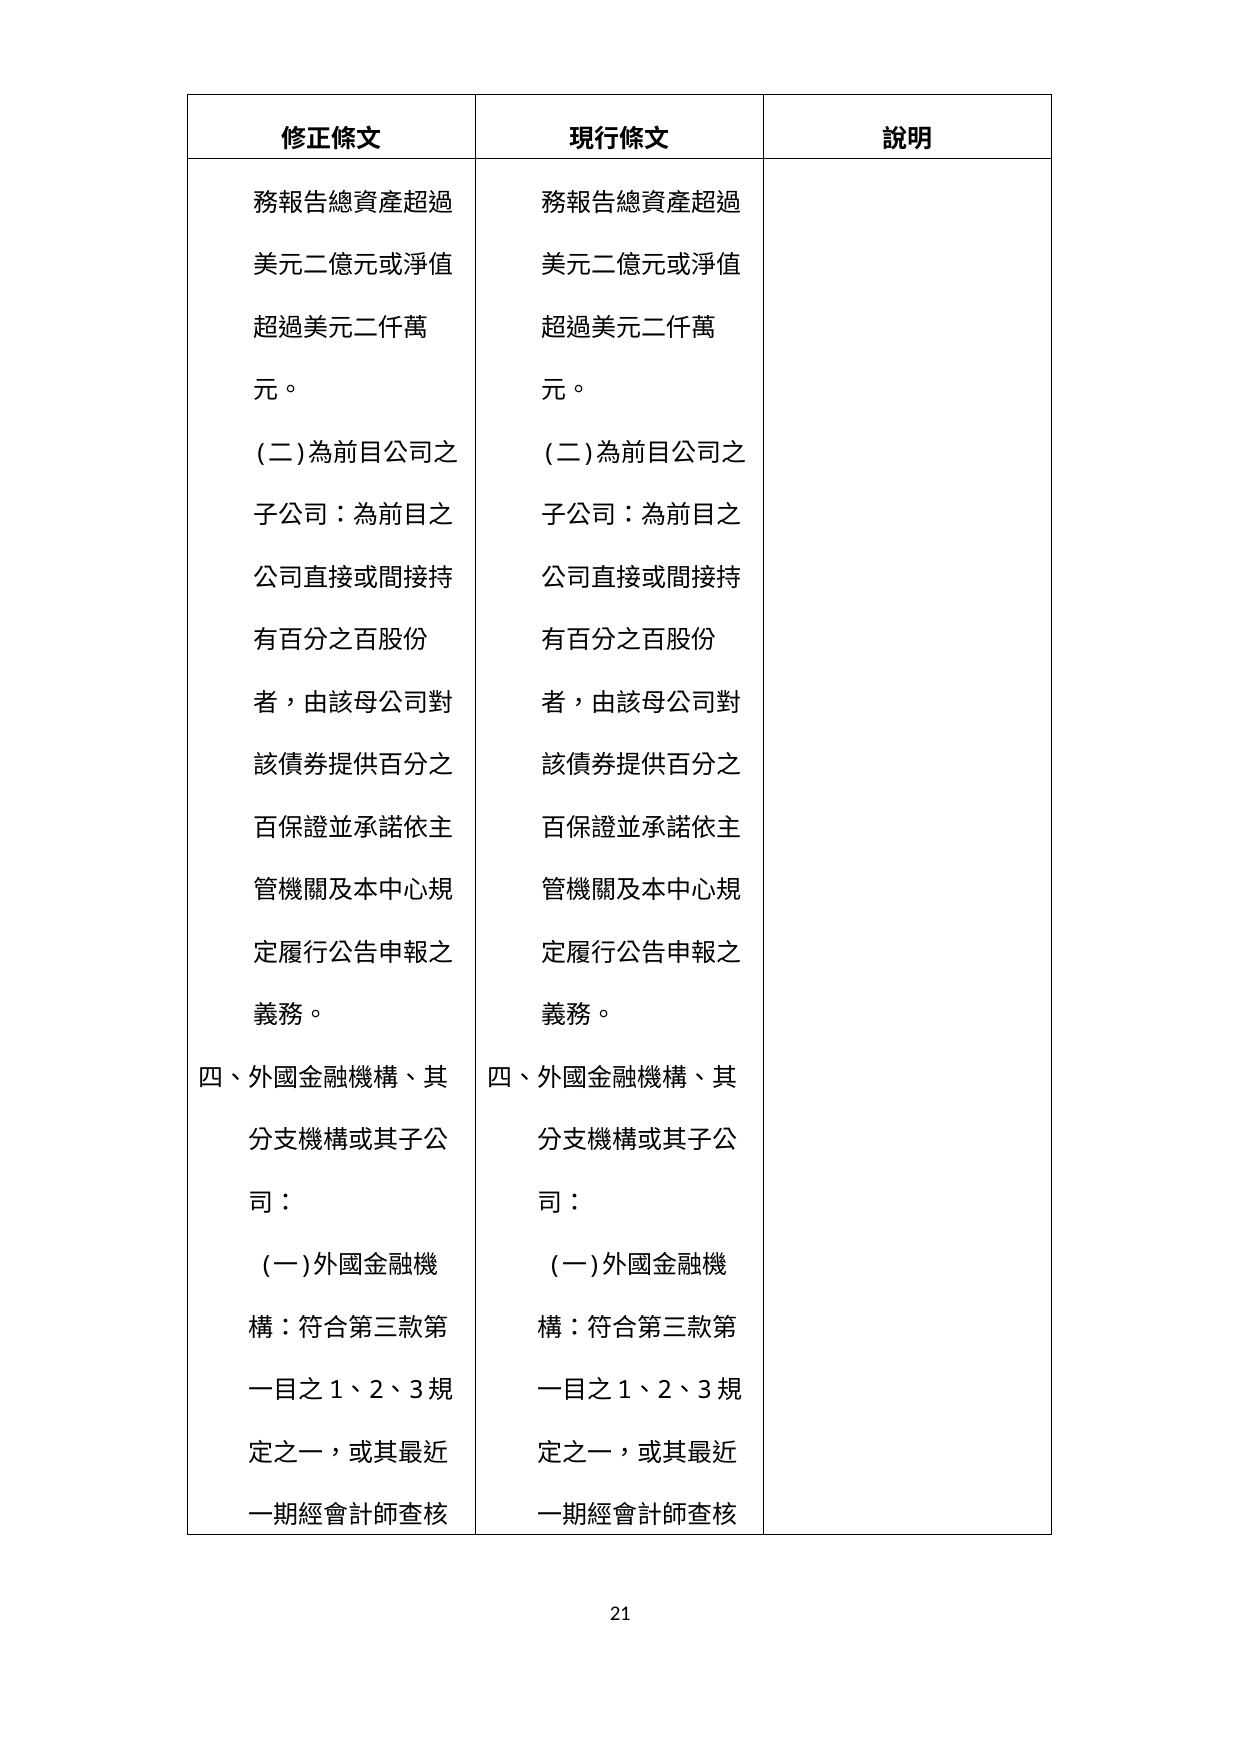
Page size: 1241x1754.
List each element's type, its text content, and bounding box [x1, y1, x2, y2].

table_cell 務報告總資產超過美元二億元或淨值超過美元二仟萬元。 (二)為前目公司之子公司：為前目之公司直接或間接持有百分之百股份者，由該母公司對該債券提供百分之百保證並承諾依主管機關及本中心規定履行公告申報之義務。 四、外國金融機構、其分支機構或其子公司： (一)外國金融機構：符合第三款第一目之1、2、3規定之一，或其最近一期經會計師查核 [188, 159, 475, 1534]
table_header 修正條文 [188, 95, 475, 158]
table_cell [764, 159, 1051, 1534]
table_cell 務報告總資產超過美元二億元或淨值超過美元二仟萬元。 (二)為前目公司之子公司：為前目之公司直接或間接持有百分之百股份者，由該母公司對該債券提供百分之百保證並承諾依主管機關及本中心規定履行公告申報之義務。 四、外國金融機構、其分支機構或其子公司： (一)外國金融機構：符合第三款第一目之1、2、3規定之一，或其最近一期經會計師查核 [476, 159, 763, 1534]
table_header 說明 [764, 95, 1051, 158]
table_header 現行條文 [476, 95, 763, 158]
